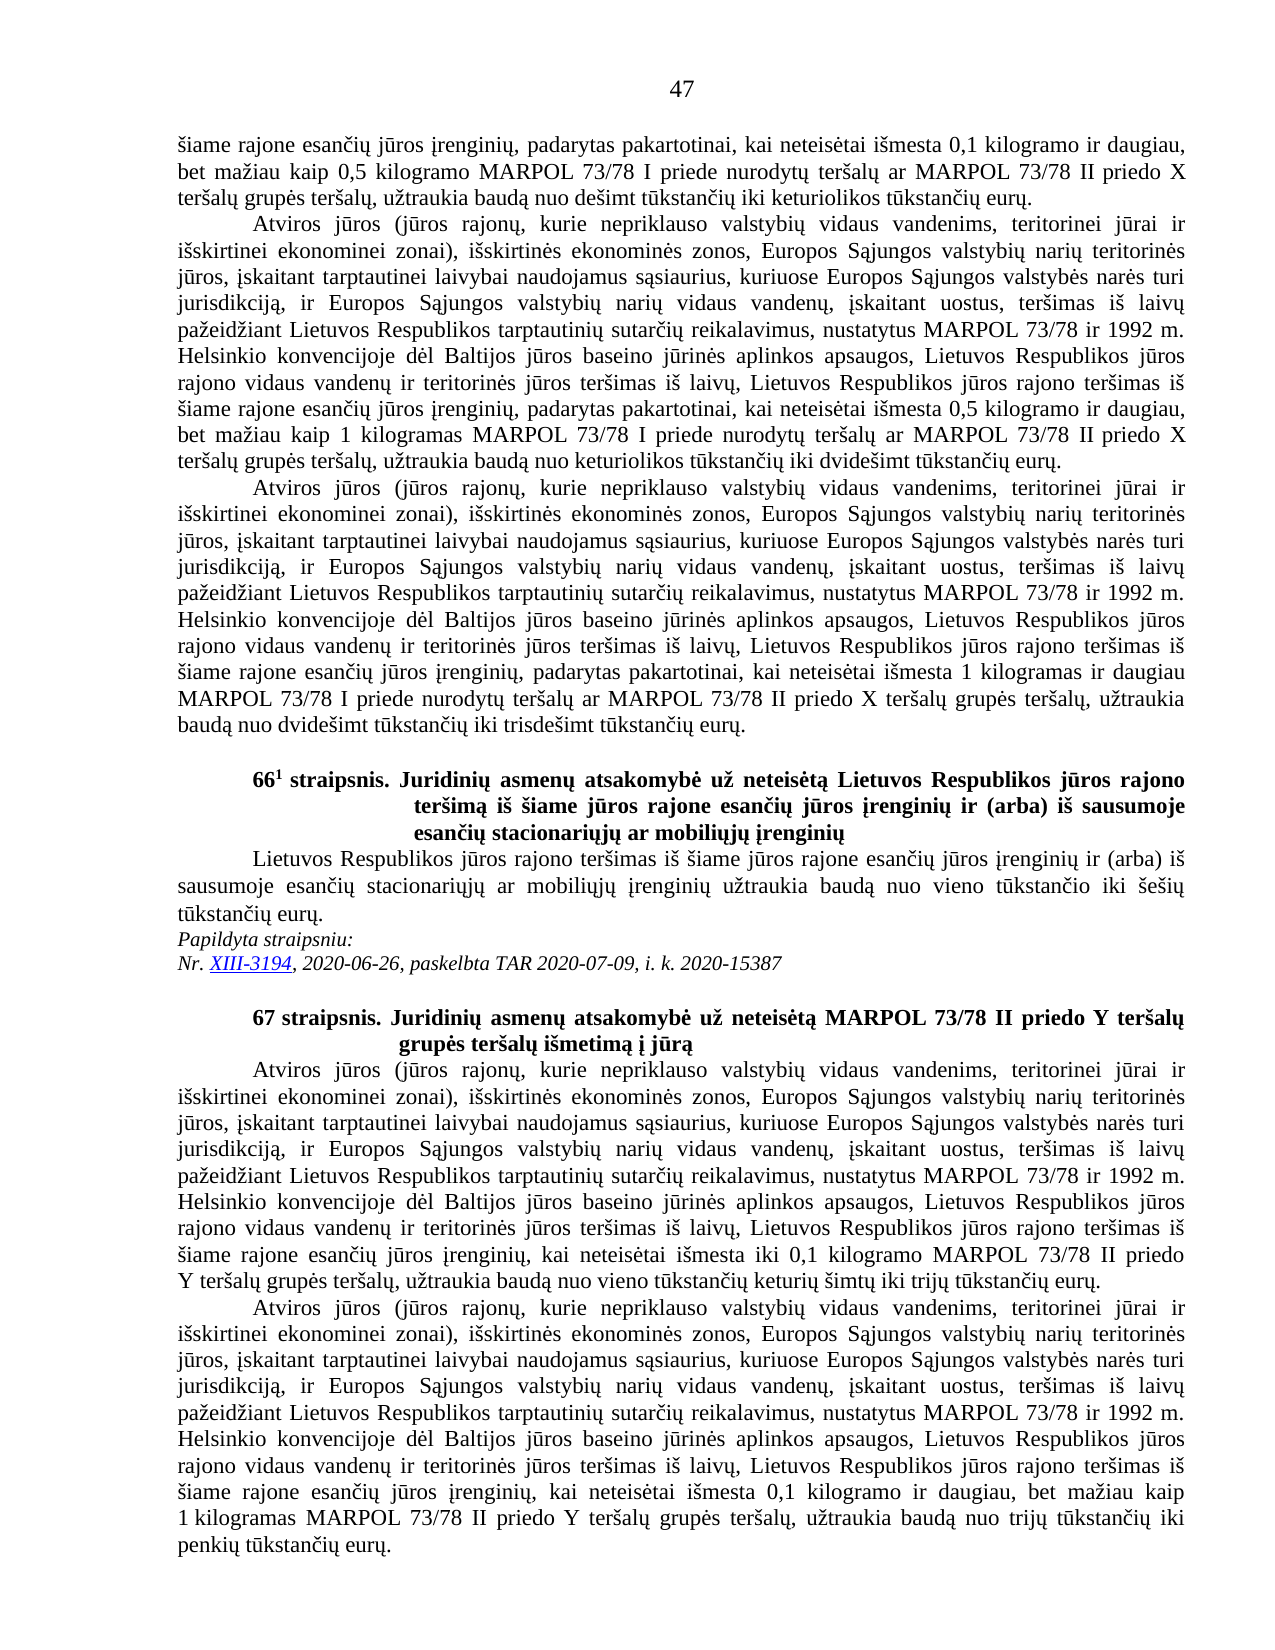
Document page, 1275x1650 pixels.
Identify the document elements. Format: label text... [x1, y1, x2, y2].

text Atviros jūros (jūros rajonų, kurie nepriklauso valstybių vidaus vandenims, teritorinei jūrai ir išskirtinei ekonominei zonai), išskirtinės ekonominės zonos, Europos Sąjungos valstybių narių teritorinės jūros, įskaitant tarptautinei laivybai naudojamus sąsiaurius, kuriuose Europos Sąjungos valstybės narės turi jurisdikciją, ir Europos Sąjungos valstybių narių vidaus vandenų, įskaitant uostus, teršimas iš laivų pažeidžiant Lietuvos Respublikos tarptautinių sutarčių reikalavimus, nustatytus MARPOL 73/78 ir 1992 m. Helsinkio konvencijoje dėl Baltijos jūros baseino jūrinės aplinkos apsaugos, Lietuvos Respublikos jūros rajono vidaus vandenų ir teritorinės jūros teršimas iš laivų, Lietuvos Respublikos jūros rajono teršimas iš šiame rajone esančių jūros įrenginių, kai neteisėtai išmesta iki 0,1 kilogramo MARPOL 73/78 II priedo Y teršalų grupės teršalų, užtraukia baudą nuo vieno tūkstančių keturių šimtų iki trijų tūkstančių eurų. [177, 1056, 1186, 1293]
text 661 straipsnis. Juridinių asmenų atsakomybė už neteisėtą Lietuvos Respublikos jūros rajono teršimą iš šiame jūros rajone esančių jūros įrenginių ir (arba) iš sausumoje esančių stacionariųjų ar mobiliųjų įrenginių [252, 766, 1186, 845]
text Atviros jūros (jūros rajonų, kurie nepriklauso valstybių vidaus vandenims, teritorinei jūrai ir išskirtinei ekonominei zonai), išskirtinės ekonominės zonos, Europos Sąjungos valstybių narių teritorinės jūros, įskaitant tarptautinei laivybai naudojamus sąsiaurius, kuriuose Europos Sąjungos valstybės narės turi jurisdikciją, ir Europos Sąjungos valstybių narių vidaus vandenų, įskaitant uostus, teršimas iš laivų pažeidžiant Lietuvos Respublikos tarptautinių sutarčių reikalavimus, nustatytus MARPOL 73/78 ir 1992 m. Helsinkio konvencijoje dėl Baltijos jūros baseino jūrinės aplinkos apsaugos, Lietuvos Respublikos jūros rajono vidaus vandenų ir teritorinės jūros teršimas iš laivų, Lietuvos Respublikos jūros rajono teršimas iš šiame rajone esančių jūros įrenginių, kai neteisėtai išmesta 0,1 kilogramo ir daugiau, bet mažiau kaip 1 kilogramas MARPOL 73/78 II priedo Y teršalų grupės teršalų, užtraukia baudą nuo trijų tūkstančių iki penkių tūkstančių eurų. [177, 1293, 1186, 1557]
text Atviros jūros (jūros rajonų, kurie nepriklauso valstybių vidaus vandenims, teritorinei jūrai ir išskirtinei ekonominei zonai), išskirtinės ekonominės zonos, Europos Sąjungos valstybių narių teritorinės jūros, įskaitant tarptautinei laivybai naudojamus sąsiaurius, kuriuose Europos Sąjungos valstybės narės turi jurisdikciją, ir Europos Sąjungos valstybių narių vidaus vandenų, įskaitant uostus, teršimas iš laivų pažeidžiant Lietuvos Respublikos tarptautinių sutarčių reikalavimus, nustatytus MARPOL 73/78 ir 1992 m. Helsinkio konvencijoje dėl Baltijos jūros baseino jūrinės aplinkos apsaugos, Lietuvos Respublikos jūros rajono vidaus vandenų ir teritorinės jūros teršimas iš laivų, Lietuvos Respublikos jūros rajono teršimas iš šiame rajone esančių jūros įrenginių, padarytas pakartotinai, kai neteisėtai išmesta 0,5 kilogramo ir daugiau, bet mažiau kaip 1 kilogramas MARPOL 73/78 I priede nurodytų teršalų ar MARPOL 73/78 II priedo X teršalų grupės teršalų, užtraukia baudą nuo keturiolikos tūkstančių iki dvidešimt tūkstančių eurų. [177, 210, 1186, 474]
text Atviros jūros (jūros rajonų, kurie nepriklauso valstybių vidaus vandenims, teritorinei jūrai ir išskirtinei ekonominei zonai), išskirtinės ekonominės zonos, Europos Sąjungos valstybių narių teritorinės jūros, įskaitant tarptautinei laivybai naudojamus sąsiaurius, kuriuose Europos Sąjungos valstybės narės turi jurisdikciją, ir Europos Sąjungos valstybių narių vidaus vandenų, įskaitant uostus, teršimas iš laivų pažeidžiant Lietuvos Respublikos tarptautinių sutarčių reikalavimus, nustatytus MARPOL 73/78 ir 1992 m. Helsinkio konvencijoje dėl Baltijos jūros baseino jūrinės aplinkos apsaugos, Lietuvos Respublikos jūros rajono vidaus vandenų ir teritorinės jūros teršimas iš laivų, Lietuvos Respublikos jūros rajono teršimas iš šiame rajone esančių jūros įrenginių, padarytas pakartotinai, kai neteisėtai išmesta 1 kilogramas ir daugiau MARPOL 73/78 I priede nurodytų teršalų ar MARPOL 73/78 II priedo X teršalų grupės teršalų, užtraukia baudą nuo dvidešimt tūkstančių iki trisdešimt tūkstančių eurų. [177, 474, 1186, 737]
text Nr. XIII-3194, 2020-06-26, paskelbta TAR 2020-07-09, i. k. 2020-15387 [177, 951, 1186, 975]
text Lietuvos Respublikos jūros rajono teršimas iš šiame jūros rajone esančių jūros įrenginių ir (arba) iš sausumoje esančių stacionariųjų ar mobiliųjų įrenginių užtraukia baudą nuo vieno tūkstančio iki šešių tūkstančių eurų. [177, 845, 1186, 927]
text 67 straipsnis. Juridinių asmenų atsakomybė už neteisėtą MARPOL 73/78 II priedo Y teršalų grupės teršalų išmetimą į jūrą [252, 1004, 1186, 1056]
text šiame rajone esančių jūros įrenginių, padarytas pakartotinai, kai neteisėtai išmesta 0,1 kilogramo ir daugiau, bet mažiau kaip 0,5 kilogramo MARPOL 73/78 I priede nurodytų teršalų ar MARPOL 73/78 II priedo X teršalų grupės teršalų, užtraukia baudą nuo dešimt tūkstančių iki keturiolikos tūkstančių eurų. [177, 131, 1186, 210]
text Papildyta straipsniu: [177, 927, 1186, 951]
